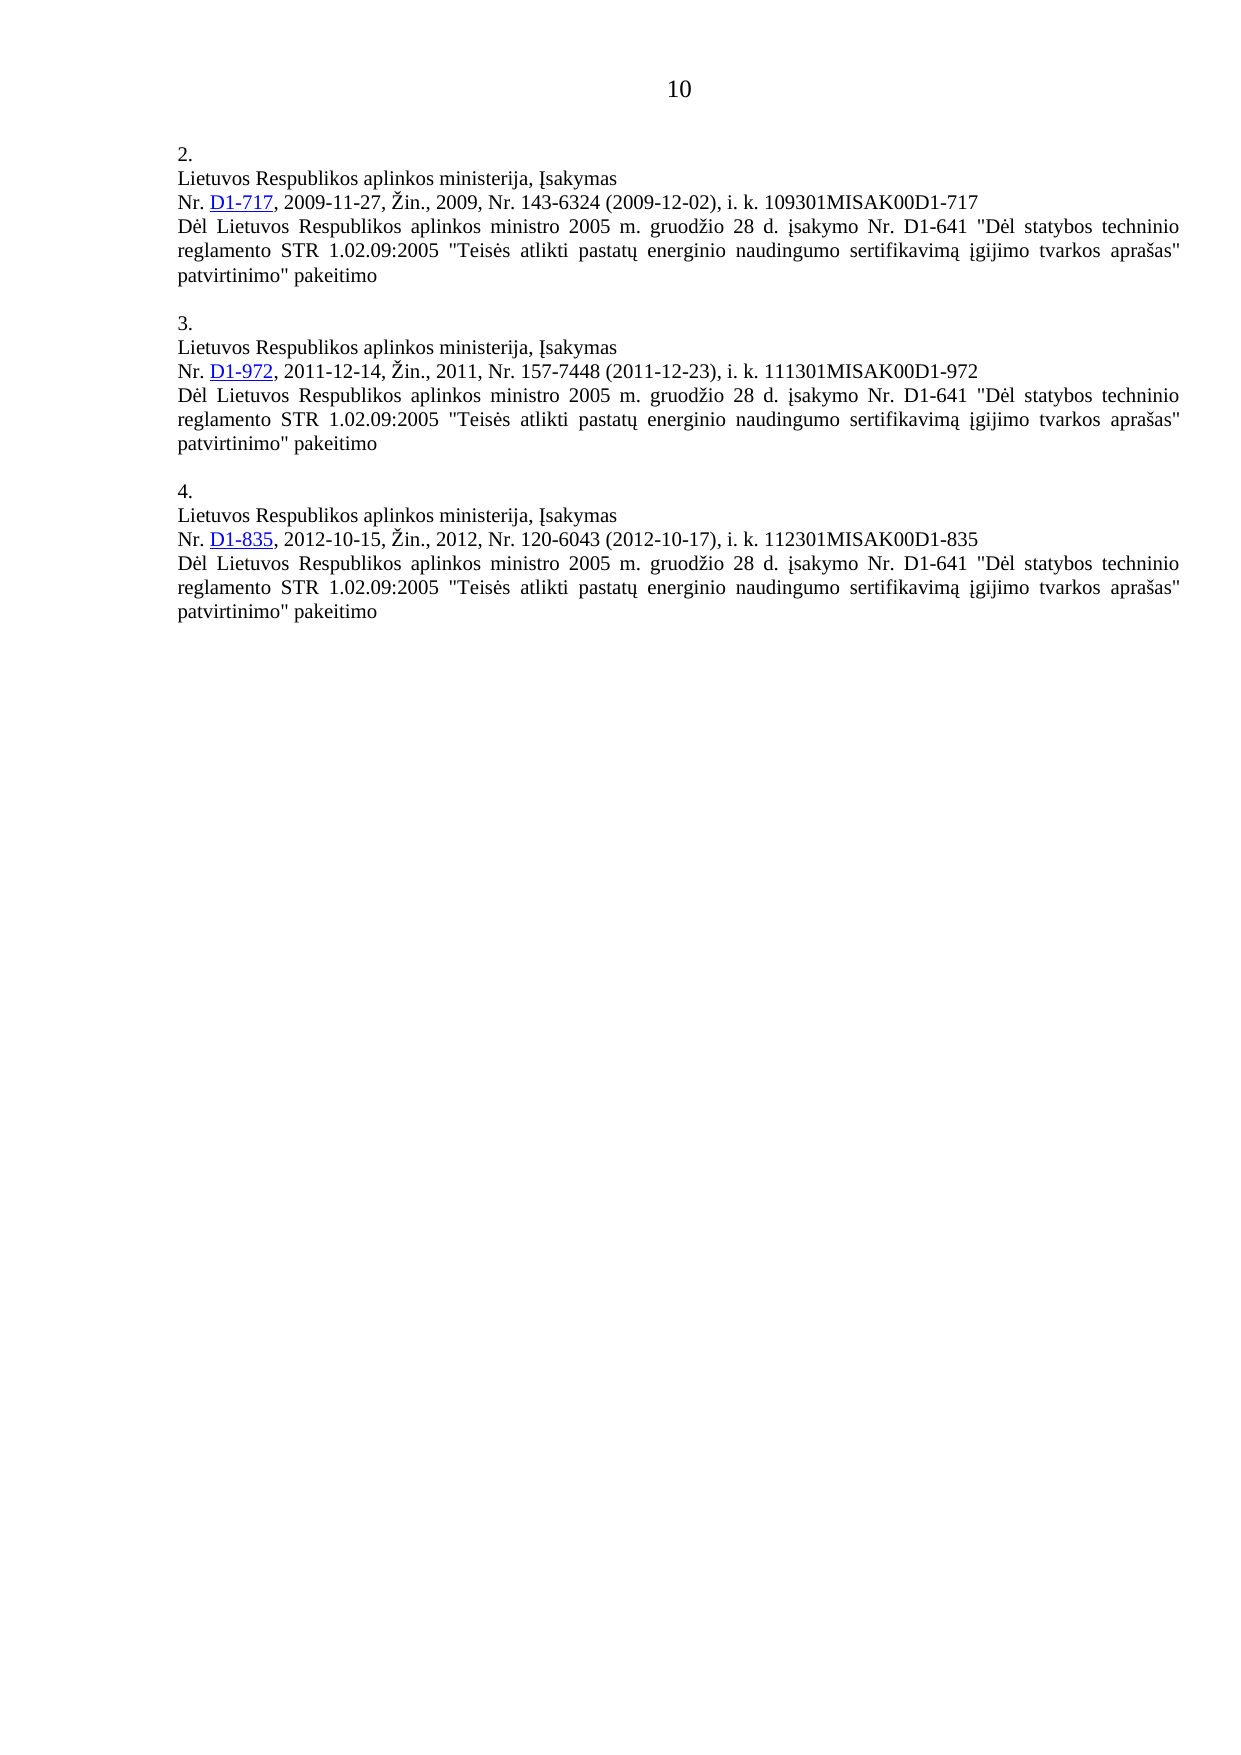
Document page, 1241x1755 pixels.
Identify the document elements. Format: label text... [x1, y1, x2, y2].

text 4. [177, 479, 1181, 503]
text Dėl Lietuvos Respublikos aplinkos ministro 2005 m. gruodžio 28 d. įsakymo Nr. D1-641 "Dėl statybos techninio reglamento STR 1.02.09:2005 "Teisės atlikti pastatų energinio naudingumo sertifikavimą įgijimo tvarkos aprašas" patvirtinimo" pakeitimo [177, 383, 1181, 455]
text Lietuvos Respublikos aplinkos ministerija, Įsakymas [177, 166, 1181, 190]
text Nr. D1-717, 2009-11-27, Žin., 2009, Nr. 143-6324 (2009-12-02), i. k. 109301MISAK00D1-717 [177, 190, 1181, 214]
text Dėl Lietuvos Respublikos aplinkos ministro 2005 m. gruodžio 28 d. įsakymo Nr. D1-641 "Dėl statybos techninio reglamento STR 1.02.09:2005 "Teisės atlikti pastatų energinio naudingumo sertifikavimą įgijimo tvarkos aprašas" patvirtinimo" pakeitimo [177, 214, 1181, 287]
text Lietuvos Respublikos aplinkos ministerija, Įsakymas [177, 335, 1181, 359]
text Nr. D1-972, 2011-12-14, Žin., 2011, Nr. 157-7448 (2011-12-23), i. k. 111301MISAK00D1-972 [177, 359, 1181, 383]
text Dėl Lietuvos Respublikos aplinkos ministro 2005 m. gruodžio 28 d. įsakymo Nr. D1-641 "Dėl statybos techninio reglamento STR 1.02.09:2005 "Teisės atlikti pastatų energinio naudingumo sertifikavimą įgijimo tvarkos aprašas" patvirtinimo" pakeitimo [177, 551, 1181, 623]
text Lietuvos Respublikos aplinkos ministerija, Įsakymas [177, 503, 1181, 527]
text Nr. D1-835, 2012-10-15, Žin., 2012, Nr. 120-6043 (2012-10-17), i. k. 112301MISAK00D1-835 [177, 527, 1181, 551]
text 2. [177, 142, 1181, 166]
text 3. [177, 311, 1181, 335]
